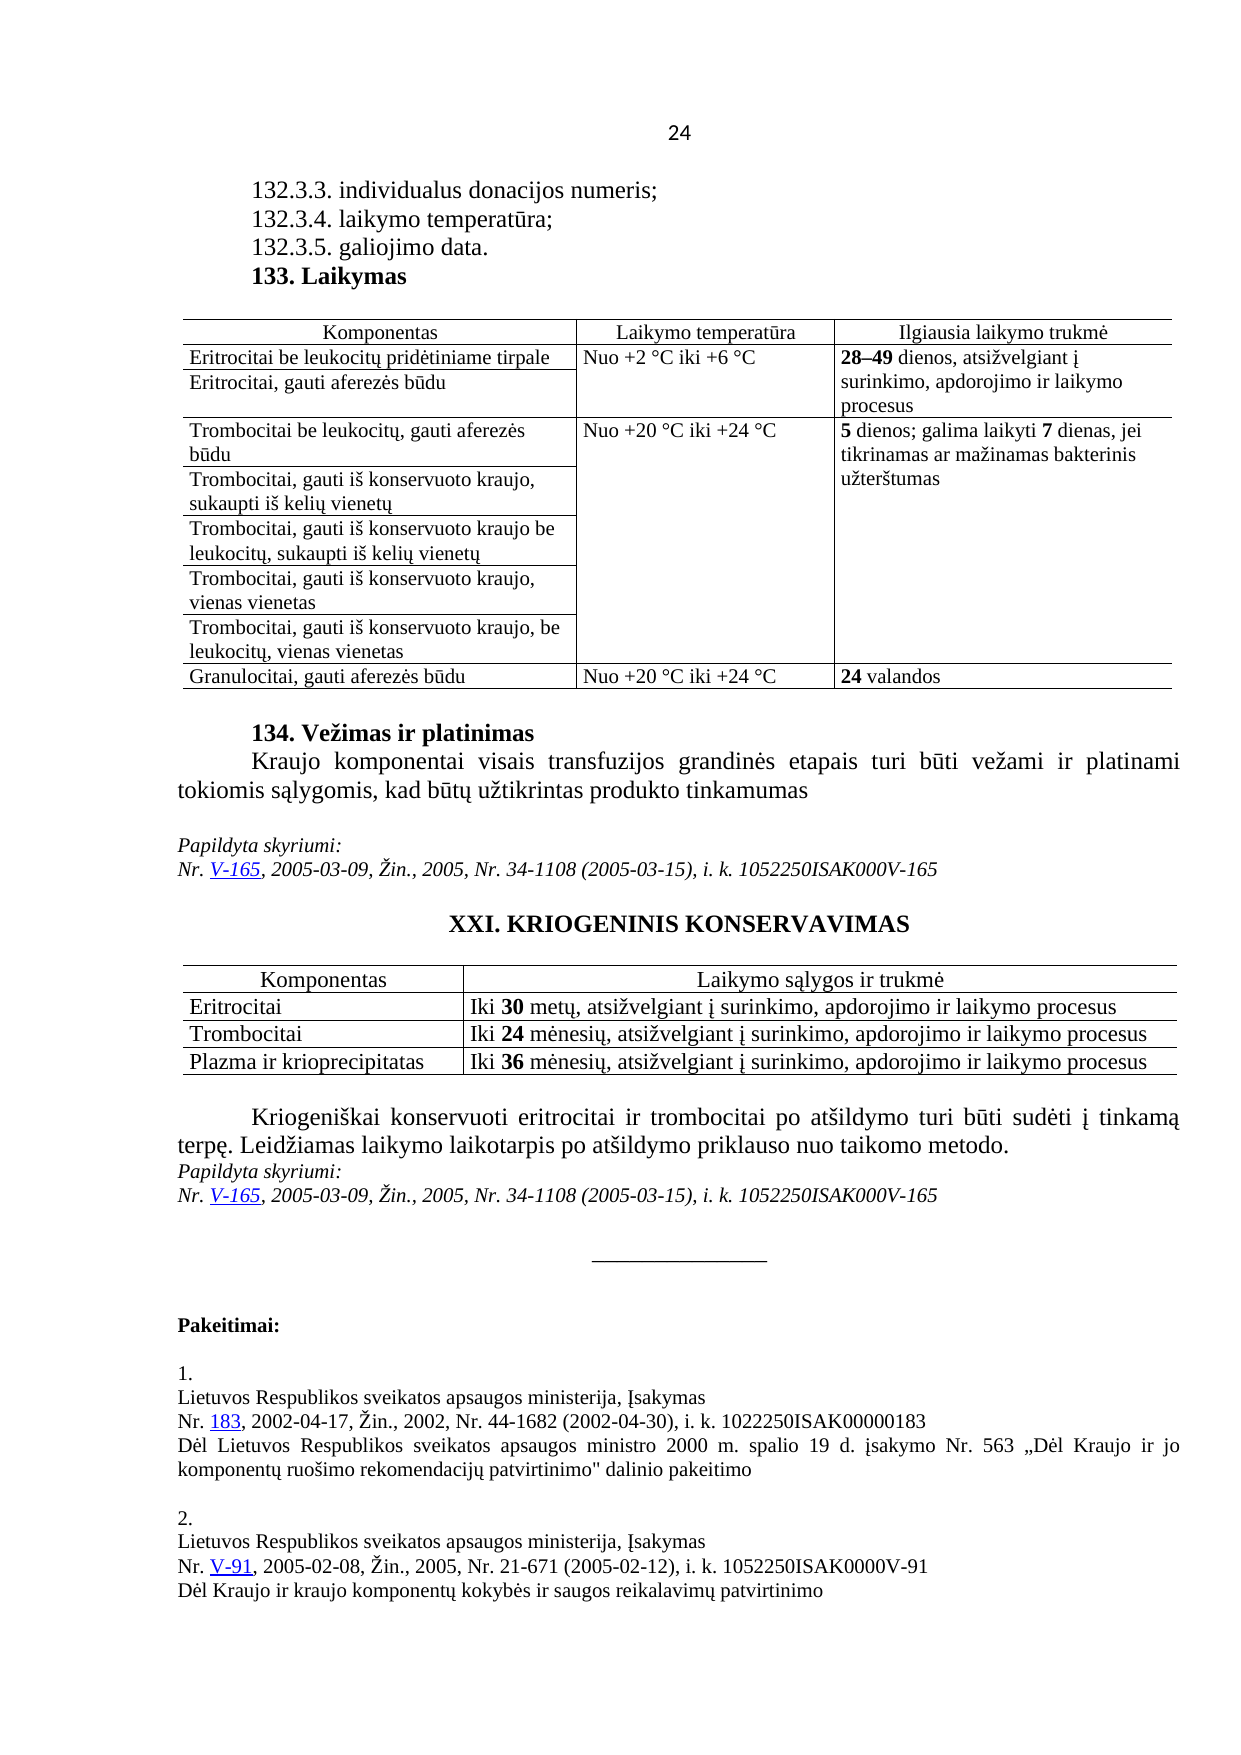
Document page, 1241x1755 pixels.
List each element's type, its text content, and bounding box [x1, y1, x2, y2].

text Kraujo komponentai visais transfuzijos grandinės etapais turi būti vežami ir platinami tokiomis sąlygomis, kad būtų užtikrintas produkto tinkamumas [177, 746, 1181, 804]
table_header Komponentas [183, 966, 463, 992]
text 132.3.5. galiojimo data. [177, 232, 1181, 261]
table_cell Trombocitai, gauti iš konservuoto kraujo, be leukocitų, vienas vienetas [183, 615, 576, 663]
text 132.3.3. individualus donacijos numeris; [177, 175, 1181, 204]
text Dėl Kraujo ir kraujo komponentų kokybės ir saugos reikalavimų patvirtinimo [177, 1578, 1181, 1602]
text Dėl Lietuvos Respublikos sveikatos apsaugos ministro 2000 m. spalio 19 d. įsakymo Nr. 563 „Dėl Kraujo ir jo komponentų ruošimo rekomendacijų patvirtinimo" dalinio pakeitimo [177, 1433, 1181, 1481]
table_cell Iki 30 metų, atsižvelgiant į surinkimo, apdorojimo ir laikymo procesus [464, 993, 1177, 1019]
table_cell Nuo +20 °C iki +24 °C [577, 664, 834, 688]
text Nr. V-165, 2005-03-09, Žin., 2005, Nr. 34-1108 (2005-03-15), i. k. 1052250ISAK000V-165 [177, 1183, 1181, 1207]
text Nr. V-91, 2005-02-08, Žin., 2005, Nr. 21-671 (2005-02-12), i. k. 1052250ISAK0000V-91 [177, 1553, 1181, 1578]
text Papildyta skyriumi: [177, 1159, 1181, 1183]
text Lietuvos Respublikos sveikatos apsaugos ministerija, Įsakymas [177, 1385, 1181, 1409]
text 2. [177, 1505, 1181, 1529]
table_cell Nuo +2 °C iki +6 °C [577, 345, 834, 417]
text 132.3.4. laikymo temperatūra; [177, 204, 1181, 232]
table_cell 24 valandos [835, 664, 1172, 688]
table_header Ilgiausia laikymo trukmė [835, 320, 1172, 344]
table_cell Trombocitai [183, 1021, 463, 1047]
text 133. Laikymas [177, 261, 1181, 290]
text Papildyta skyriumi: [177, 833, 1181, 857]
table_cell Eritrocitai [183, 993, 463, 1019]
text 134. Vežimas ir platinimas [177, 718, 1181, 746]
table_cell Trombocitai be leukocitų, gauti aferezės būdu [183, 418, 576, 466]
table_cell 5 dienos; galima laikyti 7 dienas, jei tikrinamas ar mažinamas bakterinis užterštumas [835, 418, 1172, 663]
text Nr. V-165, 2005-03-09, Žin., 2005, Nr. 34-1108 (2005-03-15), i. k. 1052250ISAK000V-165 [177, 857, 1181, 881]
table_header Komponentas [183, 320, 576, 344]
table_cell Eritrocitai be leukocitų pridėtiniame tirpale [183, 345, 576, 369]
table_cell Nuo +20 °C iki +24 °C [577, 418, 834, 663]
text Kriogeniškai konservuoti eritrocitai ir trombocitai po atšildymo turi būti sudėti į tinkamą terpę. Leidžiamas laikymo laikotarpis po atšildymo priklauso nuo taikomo metodo. [177, 1102, 1181, 1159]
text ______________ [177, 1236, 1181, 1265]
table_cell Eritrocitai, gauti aferezės būdu [183, 370, 576, 417]
text Pakeitimai: [177, 1313, 1181, 1337]
table_cell Trombocitai, gauti iš konservuoto kraujo be leukocitų, sukaupti iš kelių vienetų [183, 516, 576, 564]
table_cell Plazma ir krioprecipitatas [183, 1048, 463, 1074]
table_cell 28–49 dienos, atsižvelgiant į surinkimo, apdorojimo ir laikymo procesus [835, 345, 1172, 417]
table_header Laikymo sąlygos ir trukmė [464, 966, 1177, 992]
text XXI. KRIOGENINIS KONSERVAVIMAS [177, 909, 1181, 938]
table_header Laikymo temperatūra [577, 320, 834, 344]
text Nr. 183, 2002-04-17, Žin., 2002, Nr. 44-1682 (2002-04-30), i. k. 1022250ISAK00000183 [177, 1409, 1181, 1433]
table_cell Trombocitai, gauti iš konservuoto kraujo, sukaupti iš kelių vienetų [183, 467, 576, 515]
table_cell Iki 36 mėnesių, atsižvelgiant į surinkimo, apdorojimo ir laikymo procesus [464, 1048, 1177, 1074]
table_cell Granulocitai, gauti aferezės būdu [183, 664, 576, 688]
table_cell Iki 24 mėnesių, atsižvelgiant į surinkimo, apdorojimo ir laikymo procesus [464, 1021, 1177, 1047]
table_cell Trombocitai, gauti iš konservuoto kraujo, vienas vienetas [183, 566, 576, 614]
text Lietuvos Respublikos sveikatos apsaugos ministerija, Įsakymas [177, 1529, 1181, 1553]
text 1. [177, 1361, 1181, 1385]
